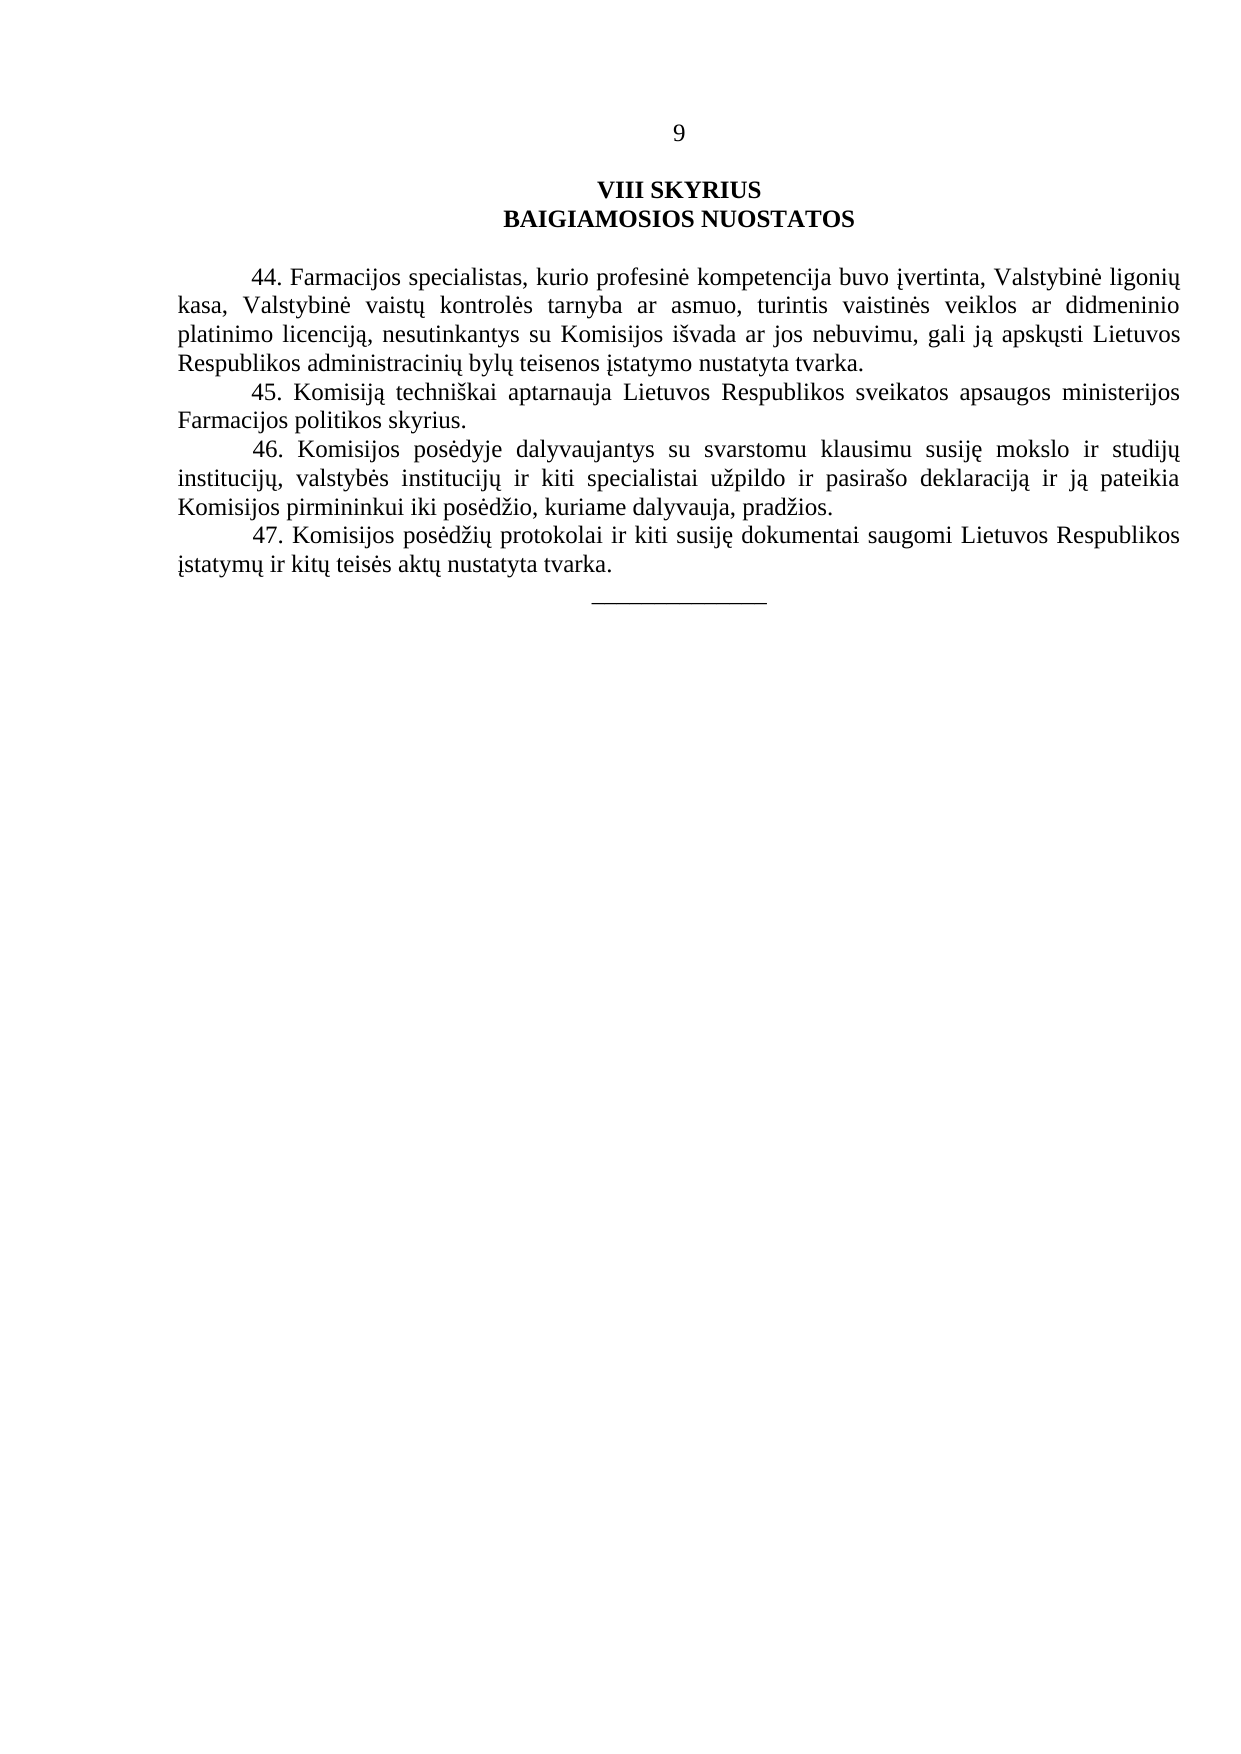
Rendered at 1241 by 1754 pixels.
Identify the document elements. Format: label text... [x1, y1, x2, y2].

text 45. Komisiją techniškai aptarnauja Lietuvos Respublikos sveikatos apsaugos ministerijos Farmacijos politikos skyrius. [177, 377, 1181, 434]
text BAIGIAMOSIOS NUOSTATOS [177, 204, 1181, 233]
text 46. Komisijos posėdyje dalyvaujantys su svarstomu klausimu susiję mokslo ir studijų institucijų, valstybės institucijų ir kiti specialistai užpildo ir pasirašo deklaraciją ir ją pateikia Komisijos pirmininkui iki posėdžio, kuriame dalyvauja, pradžios. [177, 434, 1181, 521]
text 47. Komisijos posėdžių protokolai ir kiti susiję dokumentai saugomi Lietuvos Respublikos įstatymų ir kitų teisės aktų nustatyta tvarka. [177, 521, 1181, 578]
text 44. Farmacijos specialistas, kurio profesinė kompetencija buvo įvertinta, Valstybinė ligonių kasa, Valstybinė vaistų kontrolės tarnyba ar asmuo, turintis vaistinės veiklos ar didmeninio platinimo licenciją, nesutinkantys su Komisijos išvada ar jos nebuvimu, gali ją apskųsti Lietuvos Respublikos administracinių bylų teisenos įstatymo nustatyta tvarka. [177, 262, 1181, 377]
text VIIi SKYRIUS [177, 176, 1181, 204]
text ______________ [177, 578, 1181, 607]
